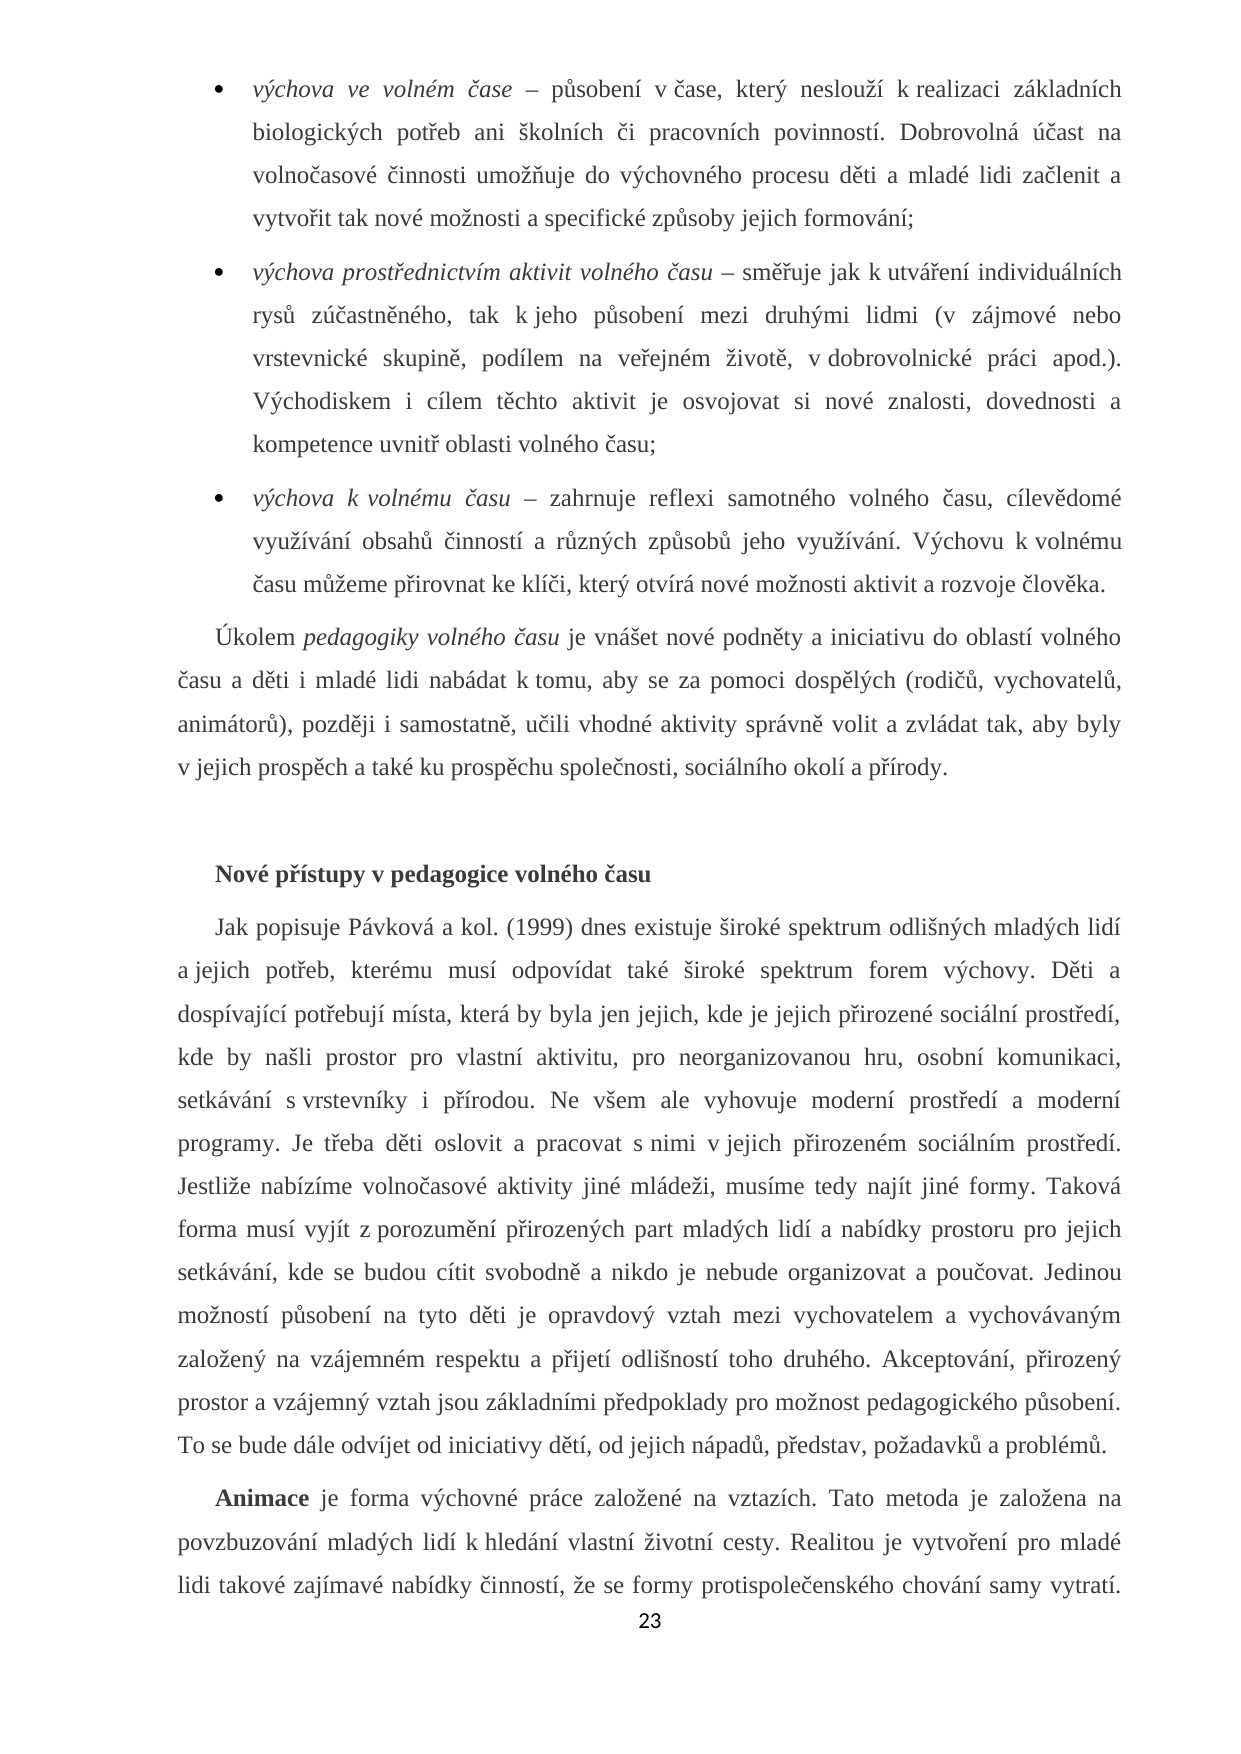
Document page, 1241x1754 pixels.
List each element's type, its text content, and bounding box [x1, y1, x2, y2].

text Úkolem pedagogiky volného času je vnášet nové podněty a iniciativu do oblastí volného času a děti i mladé lidi nabádat k tomu, aby se za pomoci dospělých (rodičů, vychovatelů, animátorů), později i samostatně, učili vhodné aktivity správně volit a zvládat tak, aby byly v jejich prospěch a také ku prospěchu společnosti, sociálního okolí a přírody. [177, 622, 1122, 781]
list výchova ve volném čase – působení v čase, který neslouží k realizaci základních biologických potřeb ani školních či pracovních povinností. Dobrovolná účast na volnočasové činnosti umožňuje do výchovného procesu děti a mladé lidi začlenit a vytvořit tak nové možnosti a specifické způsoby jejich formování; [215, 74, 1122, 232]
text Animace je forma výchovné práce založené na vztazích. Tato metoda je založena na povzbuzování mladých lidí k hledání vlastní životní cesty. Realitou je vytvoření pro mladé lidi takové zajímavé nabídky činností, že se formy protispolečenského chování samy vytratí. [177, 1483, 1122, 1598]
list výchova prostřednictvím aktivit volného času – směřuje jak k utváření individuálních rysů zúčastněného, tak k jeho působení mezi druhými lidmi (v zájmové nebo vrstevnické skupině, podílem na veřejném životě, v dobrovolnické práci apod.). Východiskem i cílem těchto aktivit je osvojovat si nové znalosti, dovednosti a kompetence uvnitř oblasti volného času; [215, 257, 1122, 458]
text Jak popisuje Pávková a kol. (1999) dnes existuje široké spektrum odlišných mladých lidí a jejich potřeb, kterému musí odpovídat také široké spektrum forem výchovy. Děti a dospívající potřebují místa, která by byla jen jejich, kde je jejich přirozené sociální prostředí, kde by našli prostor pro vlastní aktivitu, pro neorganizovanou hru, osobní komunikaci, setkávání s vrstevníky i přírodou. Ne všem ale vyhovuje moderní prostředí a moderní programy. Je třeba děti oslovit a pracovat s nimi v jejich přirozeném sociálním prostředí. Jestliže nabízíme volnočasové aktivity jiné mládeži, musíme tedy najít jiné formy. Taková forma musí vyjít z porozumění přirozených part mladých lidí a nabídky prostoru pro jejich setkávání, kde se budou cítit svobodně a nikdo je nebude organizovat a poučovat. Jedinou možností působení na tyto děti je opravdový vztah mezi vychovatelem a vychovávaným založený na vzájemném respektu a přijetí odlišností toho druhého. Akceptování, přirozený prostor a vzájemný vztah jsou základními předpoklady pro možnost pedagogického působení. To se bude dále odvíjet od iniciativy dětí, od jejich nápadů, představ, požadavků a problémů. [177, 912, 1122, 1459]
list výchova k volnému času – zahrnuje reflexi samotného volného času, cílevědomé využívání obsahů činností a různých způsobů jeho využívání. Výchovu k volnému času můžeme přirovnat ke klíči, který otvírá nové možnosti aktivit a rozvoje člověka. [215, 483, 1122, 598]
text Nové přístupy v pedagogice volného času [177, 859, 1122, 888]
